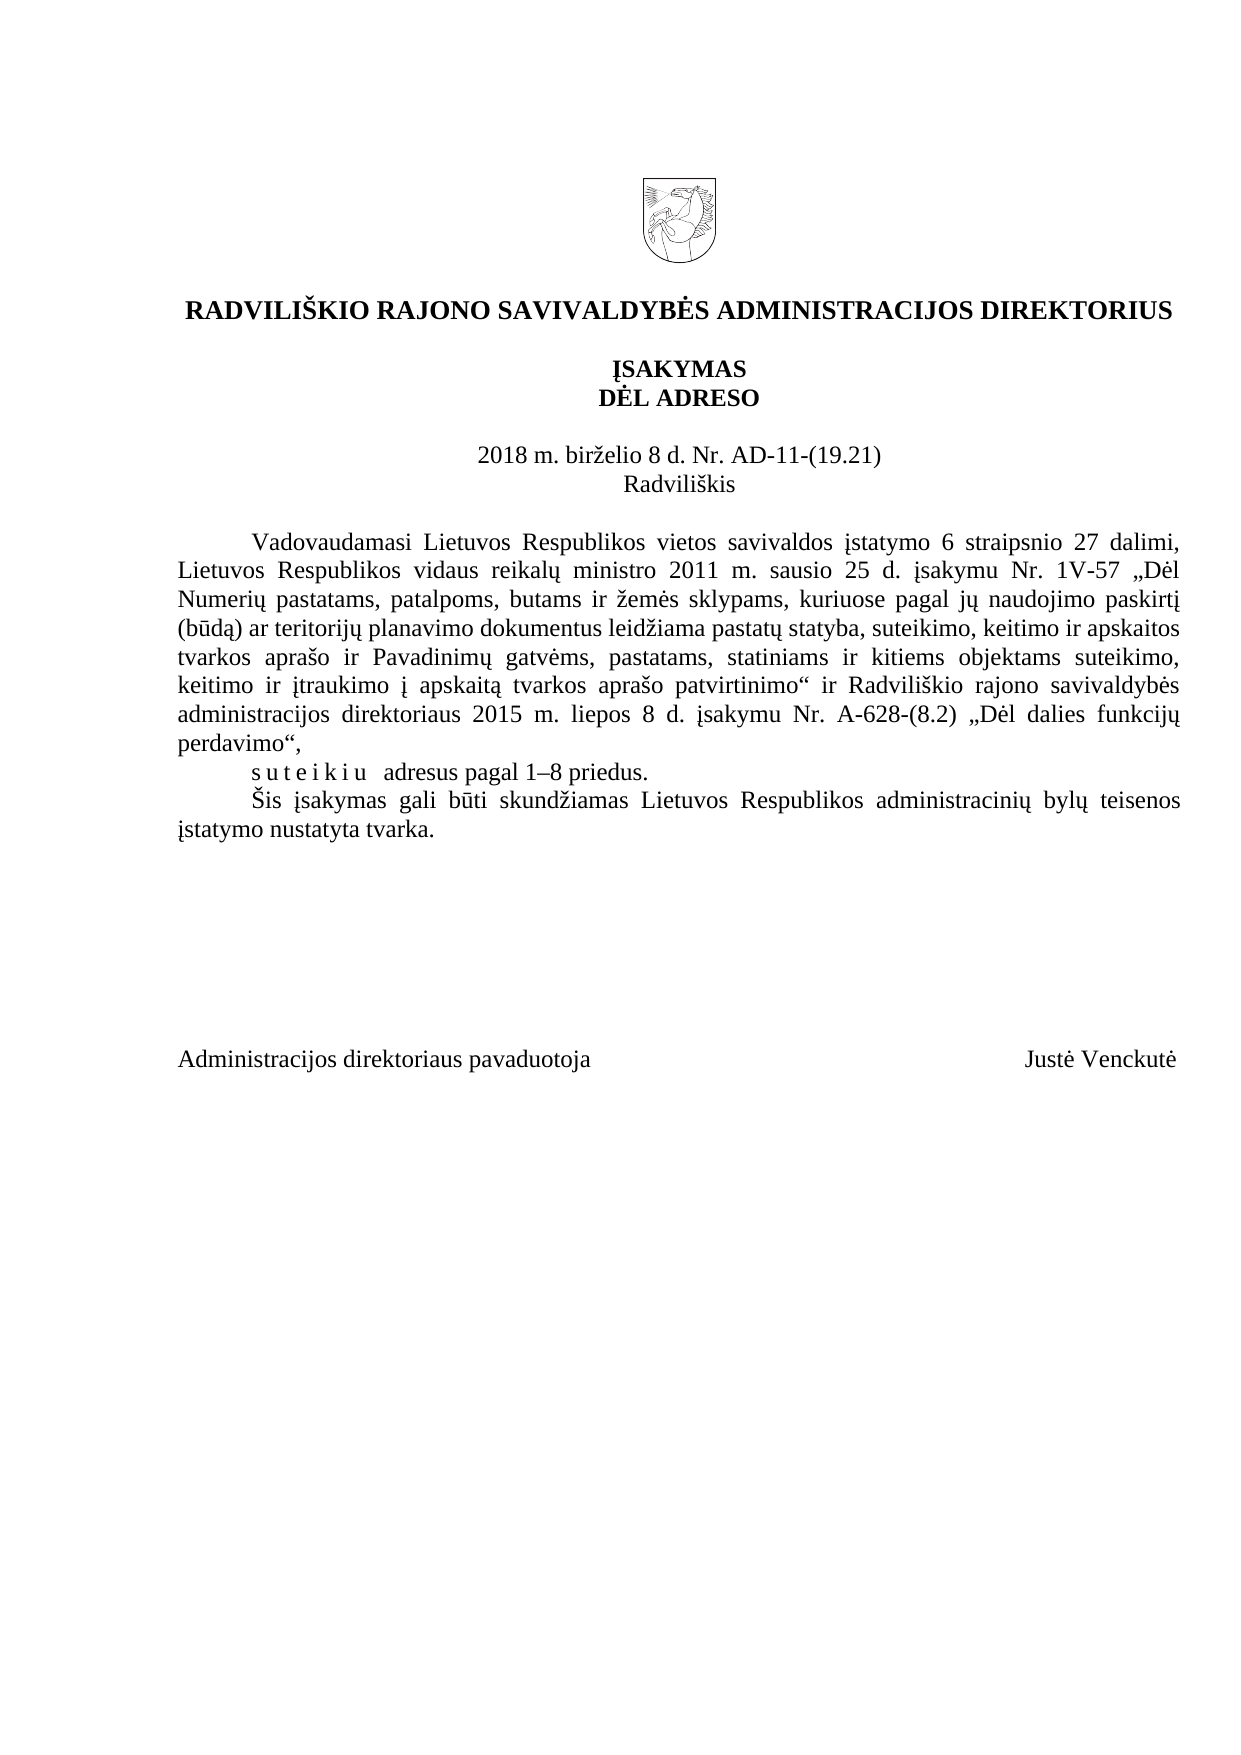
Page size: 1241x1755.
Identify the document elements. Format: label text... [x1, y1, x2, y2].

text Administracijos direktoriaus pavaduotoja Justė Venckutė [177, 1044, 1181, 1073]
text RADVILIŠKIO RAJONO SAVIVALDYBĖS ADMINISTRACIJOS DIREKTORIUS [177, 294, 1181, 325]
text Radviliškis [177, 469, 1181, 498]
text DĖL ADRESO [177, 383, 1181, 412]
text ĮSAKYMAS [177, 354, 1181, 383]
text suteikiu adresus pagal 1–8 priedus. [177, 757, 1181, 785]
text 2018 m. birželio 8 d. Nr. AD-11-(19.21) [177, 440, 1181, 469]
text Šis įsakymas gali būti skundžiamas Lietuvos Respublikos administracinių bylų teisenos įstatymo nustatyta tvarka. [177, 785, 1181, 843]
text Vadovaudamasi Lietuvos Respublikos vietos savivaldos įstatymo 6 straipsnio 27 dalimi, Lietuvos Respublikos vidaus reikalų ministro 2011 m. sausio 25 d. įsakymu Nr. 1V-57 „Dėl Numerių pastatams, patalpoms, butams ir žemės sklypams, kuriuose pagal jų naudojimo paskirtį (būdą) ar teritorijų planavimo dokumentus leidžiama pastatų statyba, suteikimo, keitimo ir apskaitos tvarkos aprašo ir Pavadinimų gatvėms, pastatams, statiniams ir kitiems objektams suteikimo, keitimo ir įtraukimo į apskaitą tvarkos aprašo patvirtinimo“ ir Radviliškio rajono savivaldybės administracijos direktoriaus 2015 m. liepos 8 d. įsakymu Nr. A-628-(8.2) „Dėl dalies funkcijų perdavimo“, [177, 527, 1181, 757]
